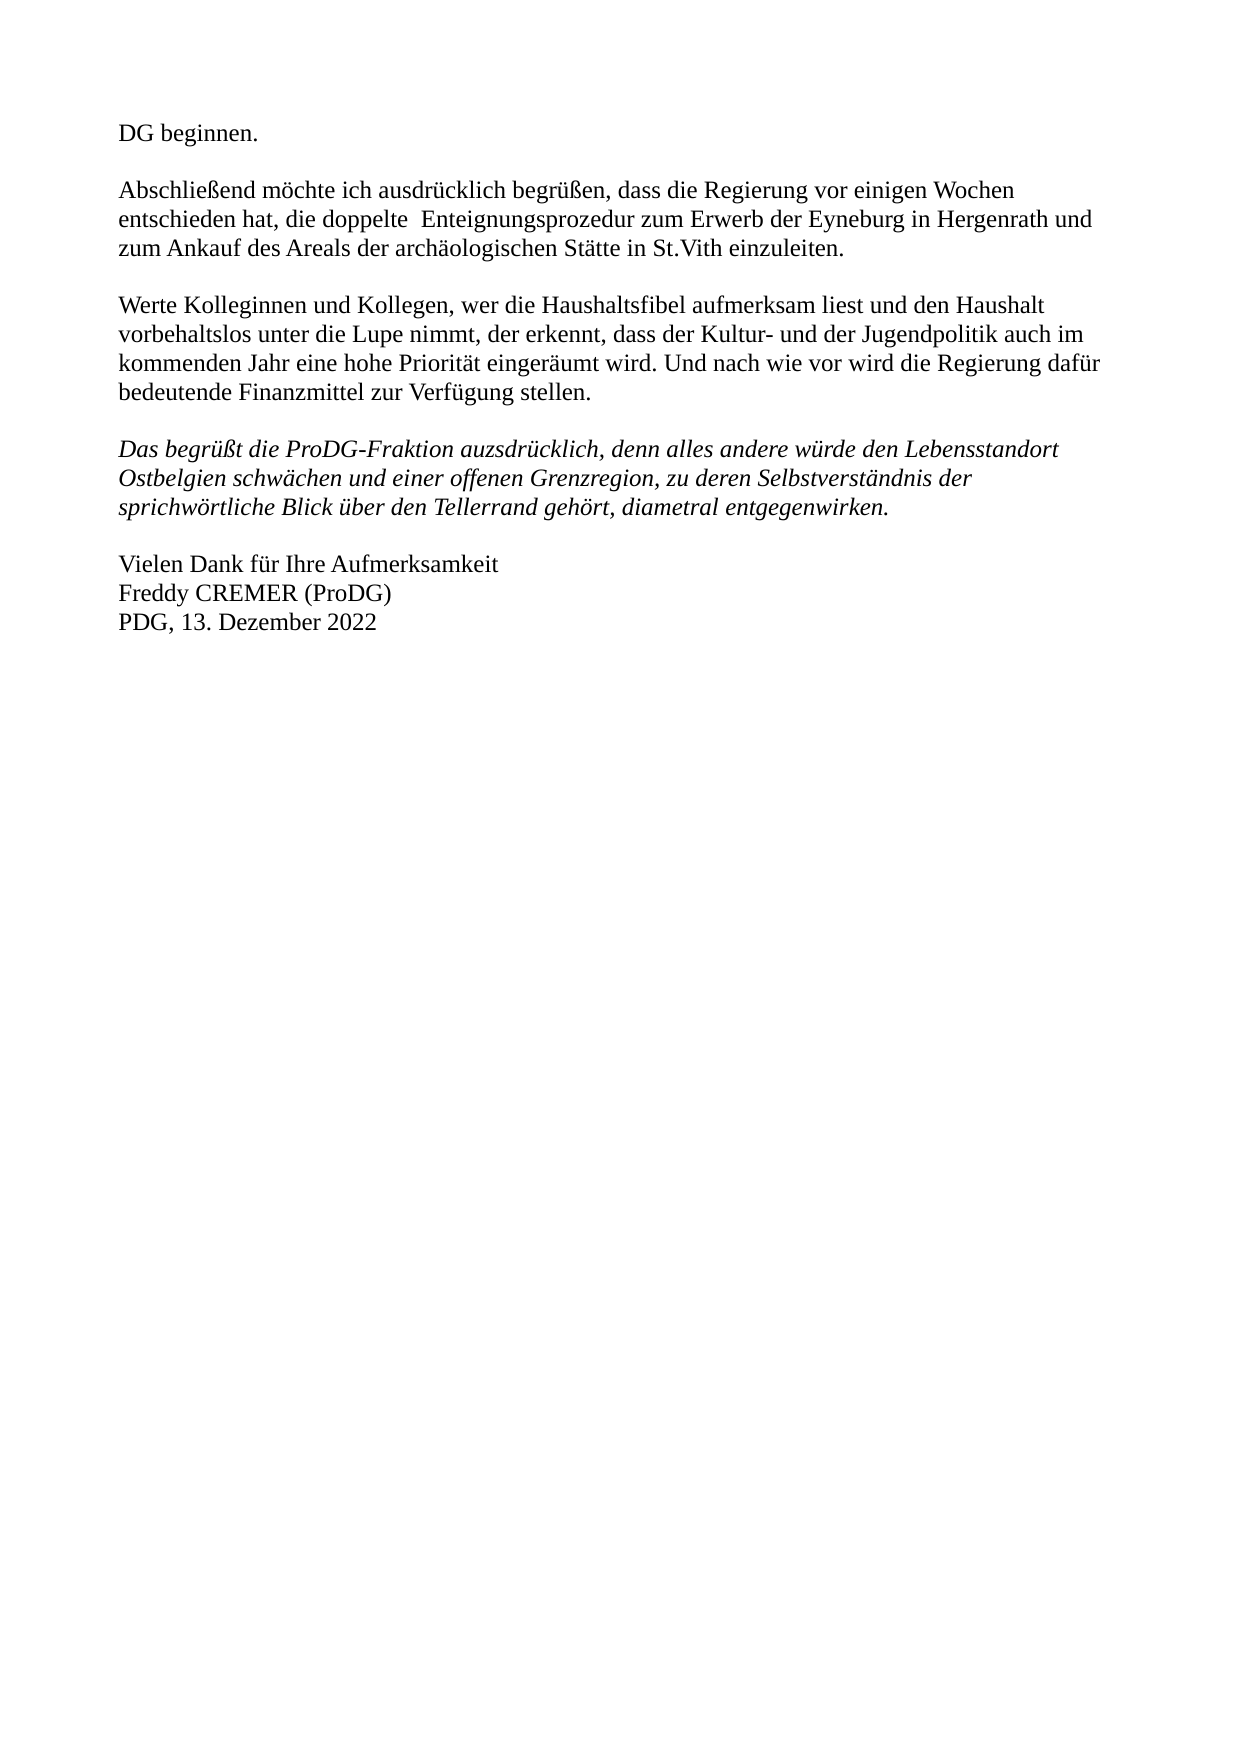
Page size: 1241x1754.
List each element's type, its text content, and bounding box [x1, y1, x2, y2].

text Das begrüßt die ProDG-Fraktion auzsdrücklich, denn alles andere würde den Lebensstandort Ostbelgien schwächen und einer offenen Grenzregion, zu deren Selbstverständnis der sprichwörtliche Blick über den Tellerrand gehört, diametral entgegenwirken. [118, 434, 1122, 521]
text PDG, 13. Dezember 2022 [118, 607, 1122, 636]
text Abschließend möchte ich ausdrücklich begrüßen, dass die Regierung vor einigen Wochen entschieden hat, die doppelte Enteignungsprozedur zum Erwerb der Eyneburg in Hergenrath und zum Ankauf des Areals der archäologischen Stätte in St.Vith einzuleiten. [118, 176, 1122, 262]
text DG beginnen. [118, 118, 1122, 147]
text Werte Kolleginnen und Kollegen, wer die Haushaltsfibel aufmerksam liest und den Haushalt vorbehaltslos unter die Lupe nimmt, der erkennt, dass der Kultur- und der Jugendpolitik auch im kommenden Jahr eine hohe Priorität eingeräumt wird. Und nach wie vor wird die Regierung dafür bedeutende Finanzmittel zur Verfügung stellen. [118, 291, 1122, 406]
text Freddy CREMER (ProDG) [118, 578, 1122, 607]
text Vielen Dank für Ihre Aufmerksamkeit [118, 549, 1122, 578]
